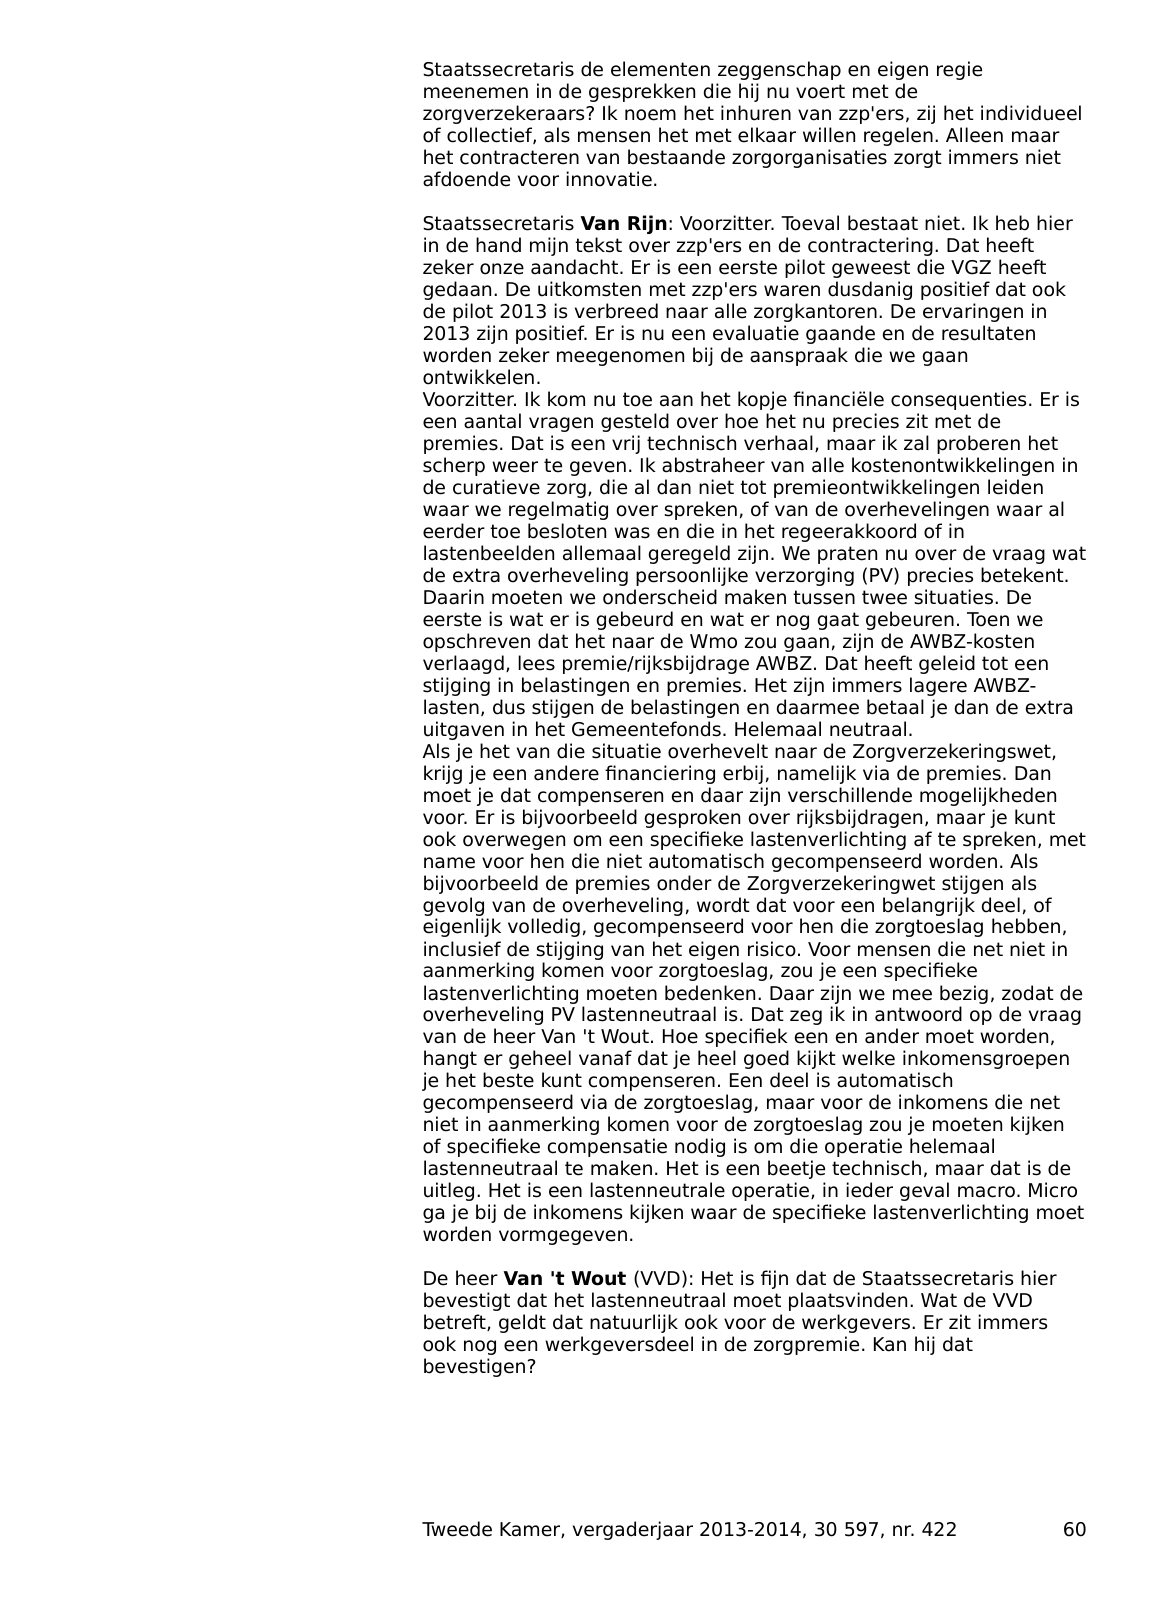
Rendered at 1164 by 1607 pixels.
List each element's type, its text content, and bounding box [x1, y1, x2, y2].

text Voorzitter. Ik kom nu toe aan het kopje financiële consequenties. Er is een aantal vragen gesteld over hoe het nu precies zit met de premies. Dat is een vrij technisch verhaal, maar ik zal proberen het scherp weer te geven. Ik abstraheer van alle kostenontwikkelingen in de curatieve zorg, die al dan niet tot premieontwikkelingen leiden waar we regelmatig over spreken, of van de overhevelingen waar al eerder toe besloten was en die in het regeerakkoord of in lastenbeelden allemaal geregeld zijn. We praten nu over de vraag wat de extra overheveling persoonlijke verzorging (PV) precies betekent. Daarin moeten we onderscheid maken tussen twee situaties. De eerste is wat er is gebeurd en wat er nog gaat gebeuren. Toen we opschreven dat het naar de Wmo zou gaan, zijn de AWBZ-kosten verlaagd, lees premie/rijksbijdrage AWBZ. Dat heeft geleid tot een stijging in belastingen en premies. Het zijn immers lagere AWBZ-lasten, dus stijgen de belastingen en daarmee betaal je dan de extra uitgaven in het Gemeentefonds. Helemaal neutraal. [422, 389, 1087, 741]
text Als je het van die situatie overhevelt naar de Zorgverzekeringswet, krijg je een andere financiering erbij, namelijk via de premies. Dan moet je dat compenseren en daar zijn verschillende mogelijkheden voor. Er is bijvoorbeeld gesproken over rijksbijdragen, maar je kunt ook overwegen om een specifieke lastenverlichting af te spreken, met name voor hen die niet automatisch gecompenseerd worden. Als bijvoorbeeld de premies onder de Zorgverzekeringwet stijgen als gevolg van de overheveling, wordt dat voor een belangrijk deel, of eigenlijk volledig, gecompenseerd voor hen die zorgtoeslag hebben, inclusief de stijging van het eigen risico. Voor mensen die net niet in aanmerking komen voor zorgtoeslag, zou je een specifieke lastenverlichting moeten bedenken. Daar zijn we mee bezig, zodat de overheveling PV lastenneutraal is. Dat zeg ik in antwoord op de vraag van de heer Van 't Wout. Hoe specifiek een en ander moet worden, hangt er geheel vanaf dat je heel goed kijkt welke inkomensgroepen je het beste kunt compenseren. Een deel is automatisch gecompenseerd via de zorgtoeslag, maar voor de inkomens die net niet in aanmerking komen voor de zorgtoeslag zou je moeten kijken of specifieke compensatie nodig is om die operatie helemaal lastenneutraal te maken. Het is een beetje technisch, maar dat is de uitleg. Het is een lastenneutrale operatie, in ieder geval macro. Micro ga je bij de inkomens kijken waar de specifieke lastenverlichting moet worden vormgegeven. [422, 741, 1087, 1246]
text Staatssecretaris Van Rijn: Voorzitter. Toeval bestaat niet. Ik heb hier in de hand mijn tekst over zzp'ers en de contractering. Dat heeft zeker onze aandacht. Er is een eerste pilot geweest die VGZ heeft gedaan. De uitkomsten met zzp'ers waren dusdanig positief dat ook de pilot 2013 is verbreed naar alle zorgkantoren. De ervaringen in 2013 zijn positief. Er is nu een evaluatie gaande en de resultaten worden zeker meegenomen bij de aanspraak die we gaan ontwikkelen. [422, 213, 1087, 389]
text Staatssecretaris de elementen zeggenschap en eigen regie meenemen in de gesprekken die hij nu voert met de zorgverzekeraars? Ik noem het inhuren van zzp'ers, zij het individueel of collectief, als mensen het met elkaar willen regelen. Alleen maar het contracteren van bestaande zorgorganisaties zorgt immers niet afdoende voor innovatie. [422, 59, 1087, 191]
text De heer Van 't Wout (VVD): Het is fijn dat de Staatssecretaris hier bevestigt dat het lastenneutraal moet plaatsvinden. Wat de VVD betreft, geldt dat natuurlijk ook voor de werkgevers. Er zit immers ook nog een werkgeversdeel in de zorgpremie. Kan hij dat bevestigen? [422, 1268, 1087, 1378]
